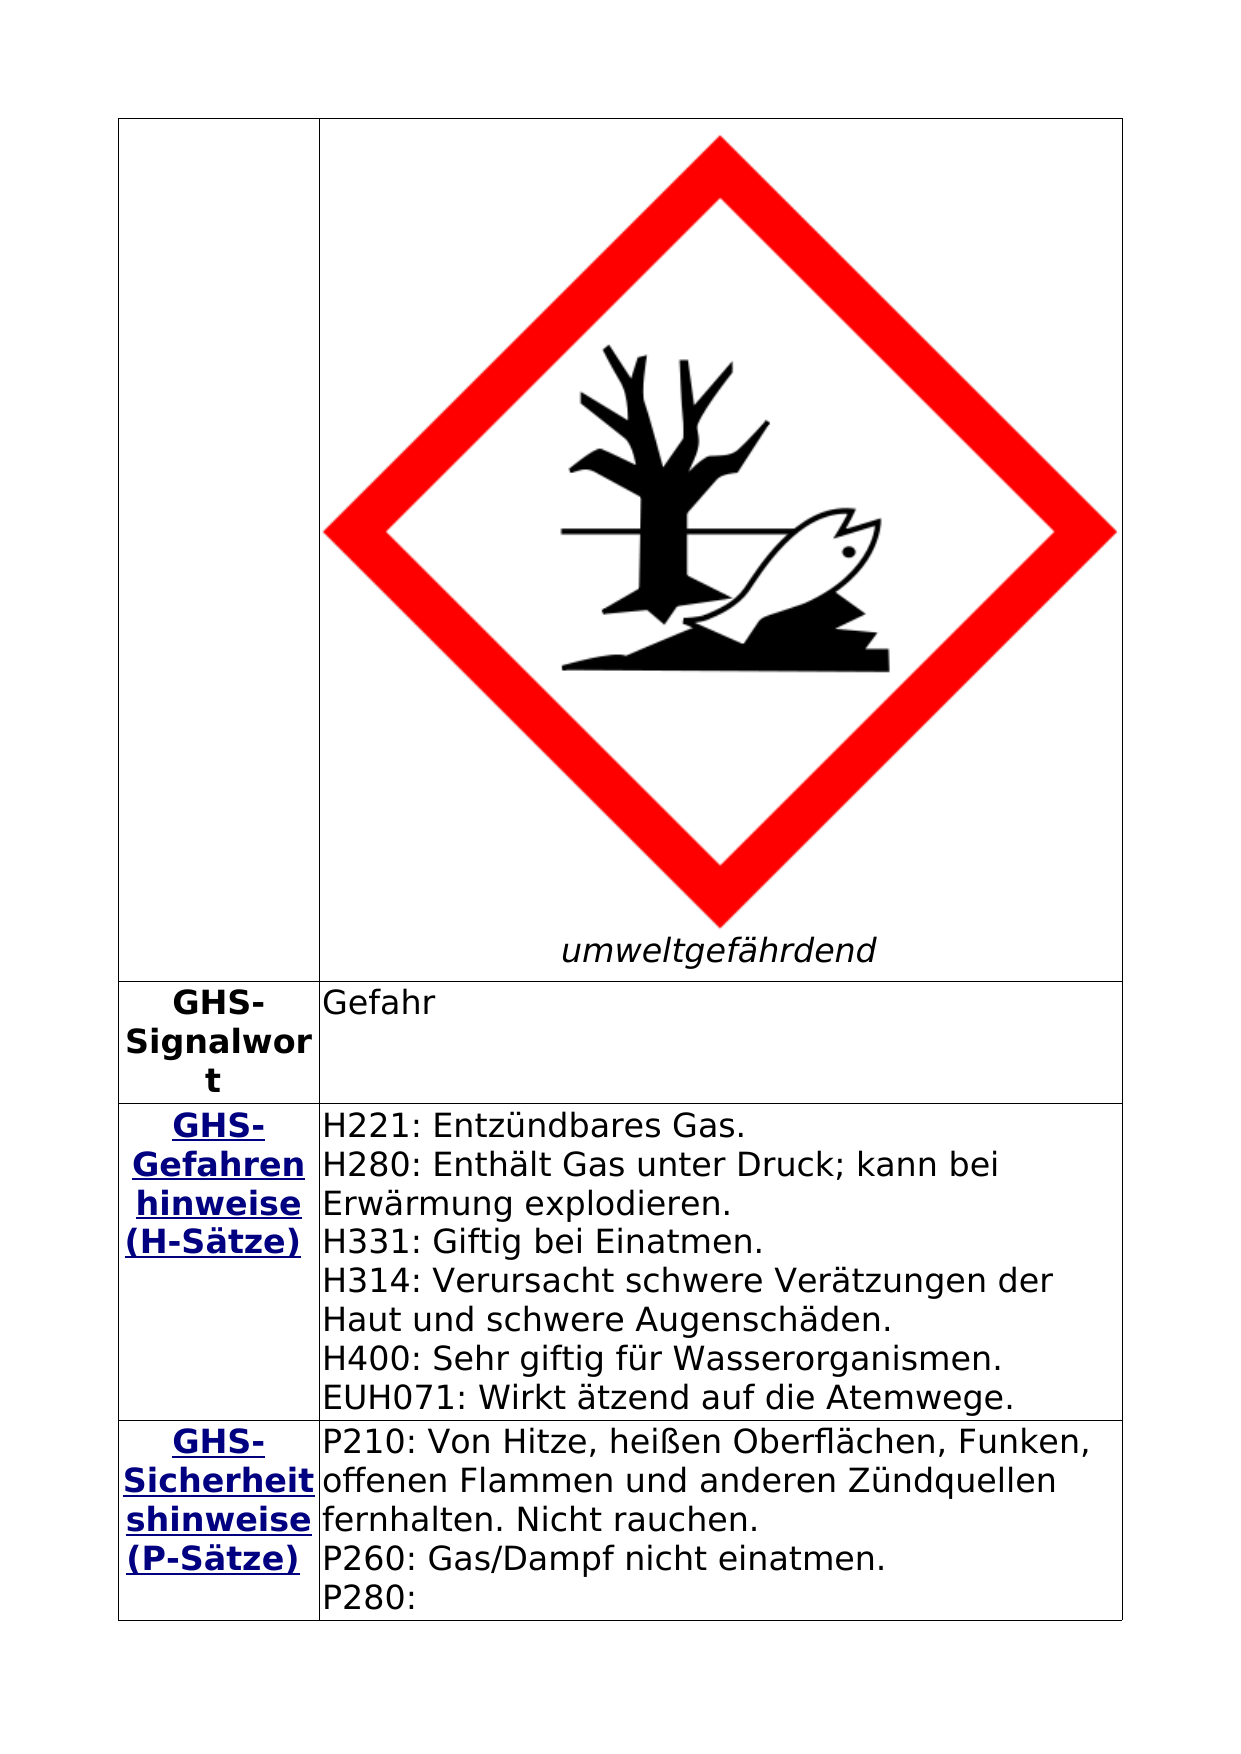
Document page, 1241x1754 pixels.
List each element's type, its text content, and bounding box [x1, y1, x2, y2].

picture [321, 133, 1120, 931]
table_cell Gefahr [320, 982, 1122, 1103]
table_cell GHS-Signalwort [119, 982, 319, 1103]
table_cell GHS-Sicherheitshinweise (P-Sätze) [119, 1421, 319, 1620]
table_cell GHS-Gefahrenhinweise (H-Sätze) [119, 1104, 319, 1420]
table_cell H221: Entzündbares Gas. H280: Enthält Gas unter Druck; kann bei Erwärmung explodieren. H331: Giftig bei Einatmen. H314: Verursacht schwere Verätzungen der Haut und schwere Augenschäden. H400: Sehr giftig für Wasserorganismen. EUH071: Wirkt ätzend auf die Atemwege. [320, 1104, 1122, 1420]
table_cell [320, 119, 1122, 981]
table_cell P210: Von Hitze, heißen Oberflächen, Funken, offenen Flammen und anderen Zündquellen fernhalten. Nicht rauchen. P260: Gas/Dampf nicht einatmen. P280: [320, 1421, 1122, 1620]
table_cell [119, 119, 319, 981]
